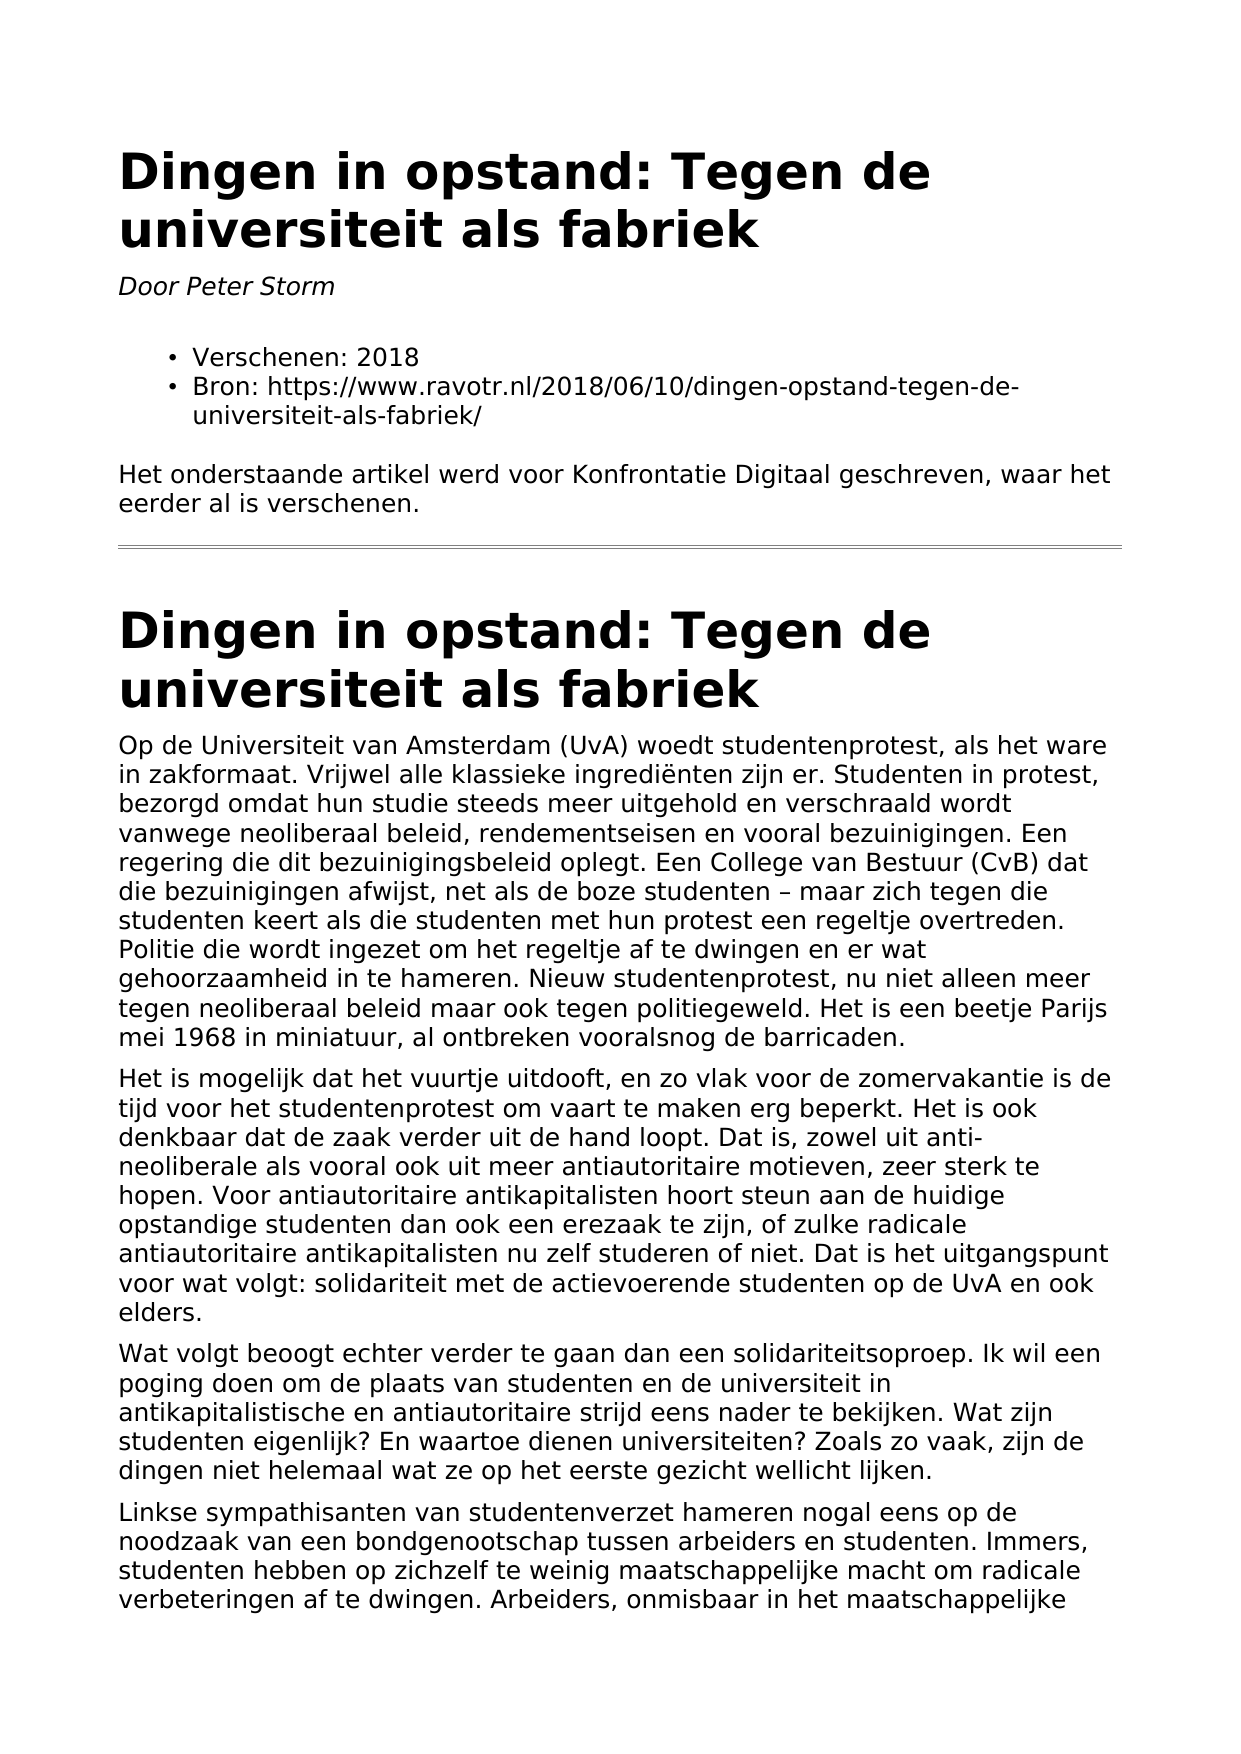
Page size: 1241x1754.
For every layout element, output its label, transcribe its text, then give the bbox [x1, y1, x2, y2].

text Wat volgt beoogt echter verder te gaan dan een solidariteitsoproep. Ik wil een poging doen om de plaats van studenten en de universiteit in antikapitalistische en antiautoritaire strijd eens nader te bekijken. Wat zijn studenten eigenlijk? En waartoe dienen universiteiten? Zoals zo vaak, zijn de dingen niet helemaal wat ze op het eerste gezicht wellicht lijken. [118, 1340, 1122, 1486]
text Door Peter Storm [118, 272, 1122, 301]
text Het onderstaande artikel werd voor Konfrontatie Digitaal geschreven, waar het eerder al is verschenen. [118, 460, 1122, 518]
text Het is mogelijk dat het vuurtje uitdooft, en zo vlak voor de zomervakantie is de tijd voor het studentenprotest om vaart te maken erg beperkt. Het is ook denkbaar dat de zaak verder uit de hand loopt. Dat is, zowel uit anti-neoliberale als vooral ook uit meer antiautoritaire motieven, zeer sterk te hopen. Voor antiautoritaire antikapitalisten hoort steun aan de huidige opstandige studenten dan ook een erezaak te zijn, of zulke radicale antiautoritaire antikapitalisten nu zelf studeren of niet. Dat is het uitgangspunt voor wat volgt: solidariteit met de actievoerende studenten op de UvA en ook elders. [118, 1065, 1122, 1327]
list Bron: https://www.ravotr.nl/2018/06/10/dingen-opstand-tegen-de-universiteit-als-fabriek/ [177, 372, 1122, 431]
subtitle Dingen in opstand: Tegen de universiteit als fabriek [118, 143, 1122, 259]
list Verschenen: 2018 [177, 343, 1122, 372]
text Op de Universiteit van Amsterdam (UvA) woedt studentenprotest, als het ware in zakformaat. Vrijwel alle klassieke ingrediënten zijn er. Studenten in protest, bezorgd omdat hun studie steeds meer uitgehold en verschraald wordt vanwege neoliberaal beleid, rendementseisen en vooral bezuinigingen. Een regering die dit bezuinigingsbeleid oplegt. Een College van Bestuur (CvB) dat die bezuinigingen afwijst, net als de boze studenten – maar zich tegen die studenten keert als die studenten met hun protest een regeltje overtreden. Politie die wordt ingezet om het regeltje af te dwingen en er wat gehoorzaamheid in te hameren. Nieuw studentenprotest, nu niet alleen meer tegen neoliberaal beleid maar ook tegen politiegeweld. Het is een beetje Parijs mei 1968 in miniatuur, al ontbreken vooralsnog de barricaden. [118, 731, 1122, 1052]
text Linkse sympathisanten van studentenverzet hameren nogal eens op de noodzaak van een bondgenootschap tussen arbeiders en studenten. Immers, studenten hebben op zichzelf te weinig maatschappelijke macht om radicale verbeteringen af te dwingen. Arbeiders, onmisbaar in het maatschappelijke [118, 1498, 1122, 1615]
subtitle Dingen in opstand: Tegen de universiteit als fabriek [118, 602, 1122, 719]
